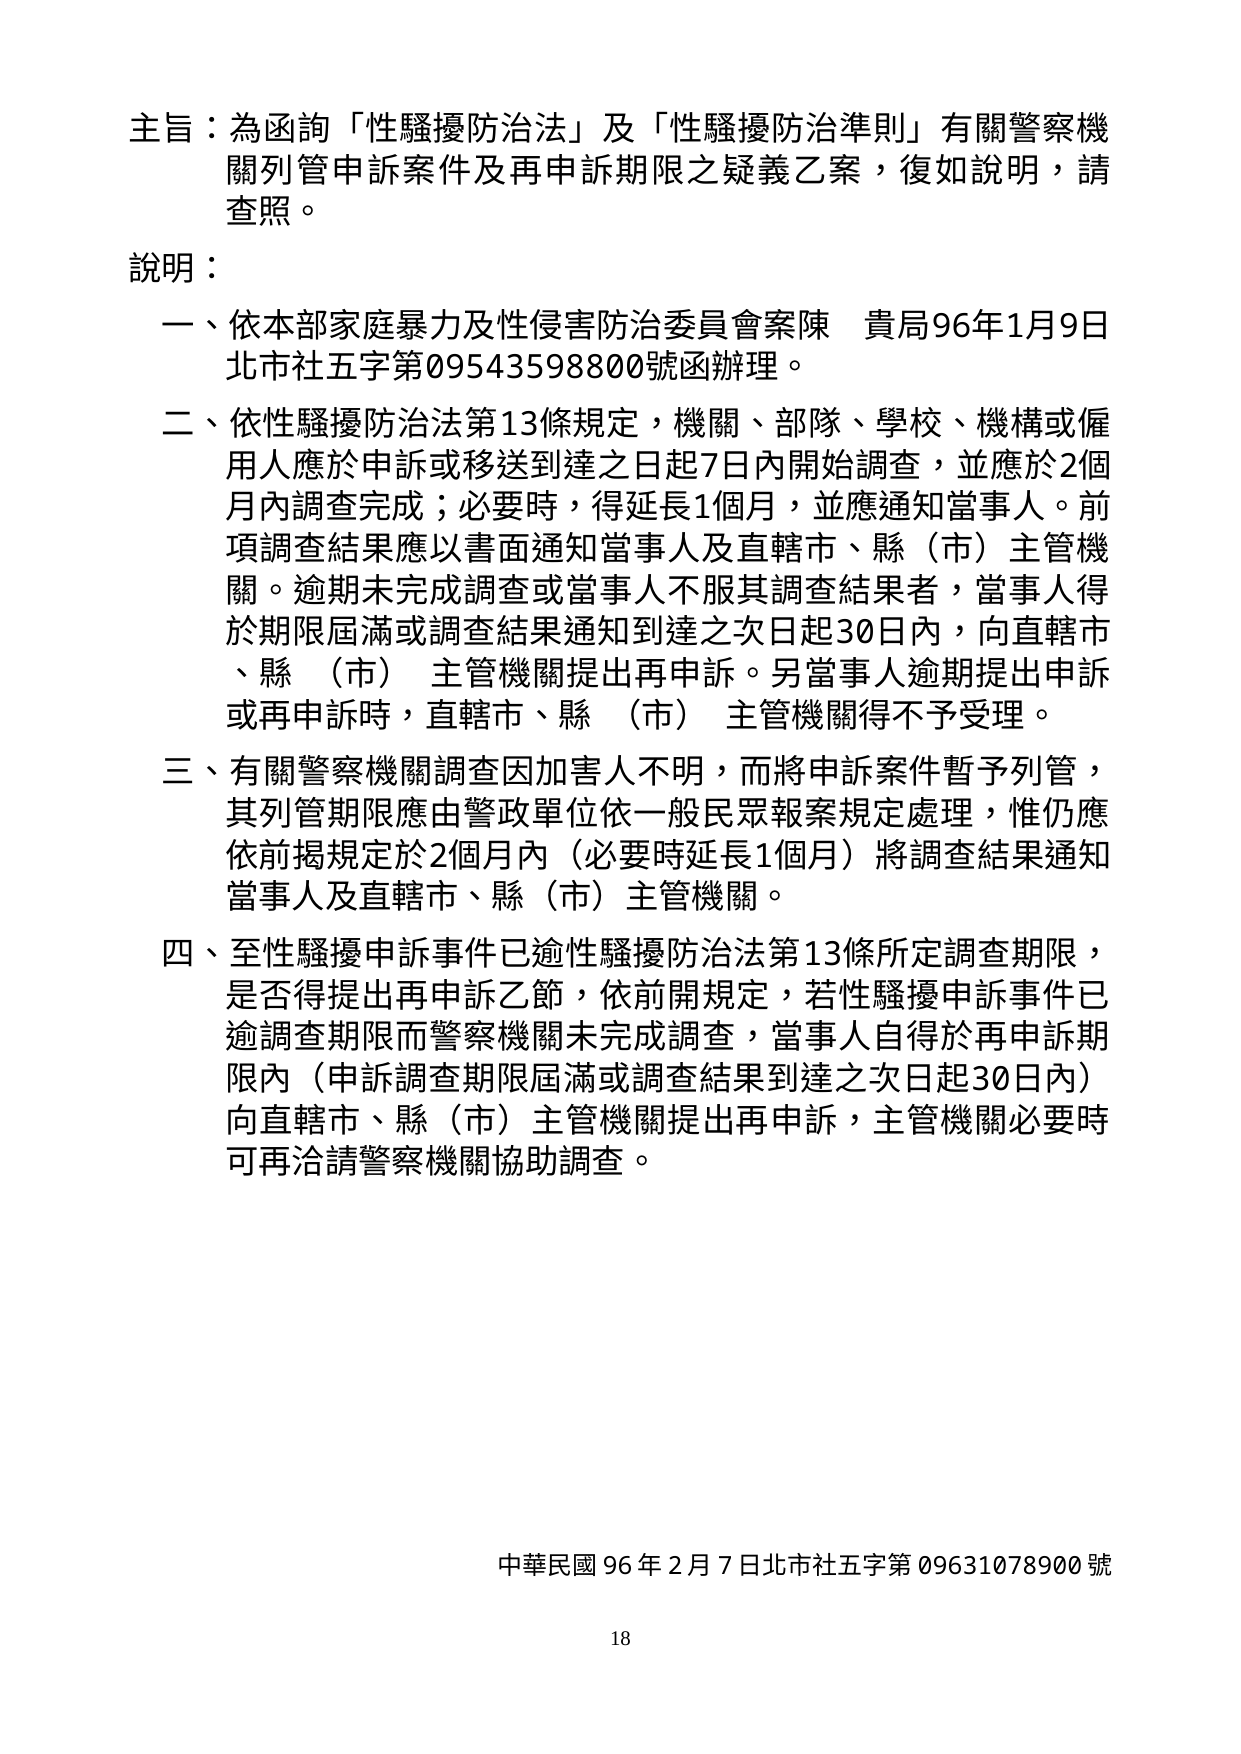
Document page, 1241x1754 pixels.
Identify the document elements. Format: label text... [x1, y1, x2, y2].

text 三、有關警察機關調查因加害人不明，而將申訴案件暫予列管，其列管期限應由警政單位依一般民眾報案規定處理，惟仍應依前揭規定於2個月內（必要時延長1個月）將調查結果通知當事人及直轄市、縣（市）主管機關。 [162, 751, 1112, 917]
text 一、依本部家庭暴力及性侵害防治委員會案陳 貴局96年1月9日北市社五字第09543598800號函辦理。 [162, 304, 1112, 387]
text 二、依性騷擾防治法第13條規定，機關、部隊、學校、機構或僱用人應於申訴或移送到達之日起7日內開始調查，並應於2個月內調查完成；必要時，得延長1個月，並應通知當事人。前項調查結果應以書面通知當事人及直轄市、縣（市）主管機關。逾期未完成調查或當事人不服其調查結果者，當事人得於期限屆滿或調查結果通知到達之次日起30日內，向直轄市、縣 （市） 主管機關提出再申訴。另當事人逾期提出申訴或再申訴時，直轄市、縣 （市） 主管機關得不予受理。 [162, 402, 1112, 736]
text 中華民國96年2月7日北市社五字第09631078900號 [128, 1522, 1112, 1585]
text 四、至性騷擾申訴事件已逾性騷擾防治法第13條所定調查期限，是否得提出再申訴乙節，依前開規定，若性騷擾申訴事件已逾調查期限而警察機關未完成調查，當事人自得於再申訴期限內（申訴調查期限屆滿或調查結果到達之次日起30日內）向直轄市、縣（市）主管機關提出再申訴，主管機關必要時可再洽請警察機關協助調查。 [162, 932, 1112, 1182]
text 說明： [128, 247, 1112, 289]
text 主旨：為函詢「性騷擾防治法」及「性騷擾防治準則」有關警察機關列管申訴案件及再申訴期限之疑義乙案，復如說明，請 查照。 [128, 107, 1112, 232]
